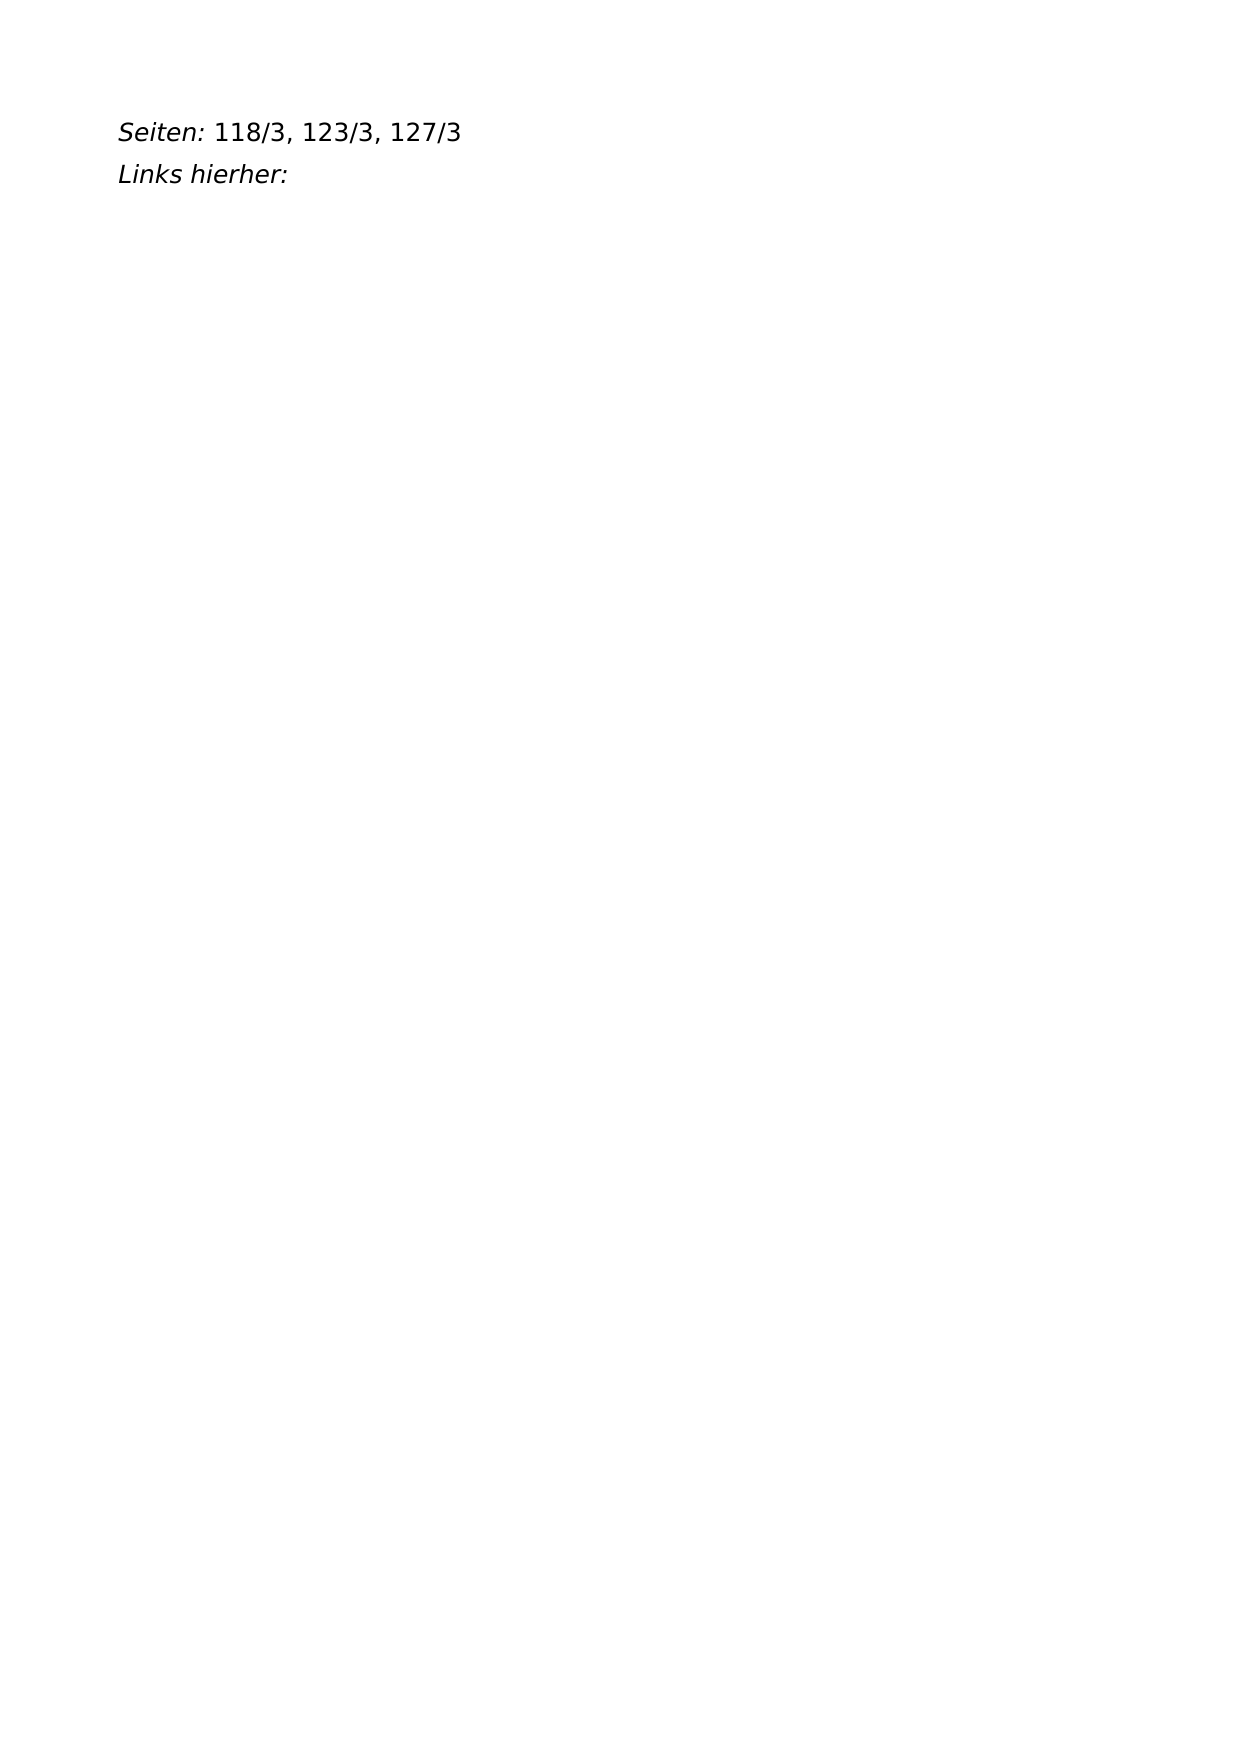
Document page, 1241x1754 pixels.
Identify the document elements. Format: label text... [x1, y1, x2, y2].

text Seiten: 118/3, 123/3, 127/3 [118, 118, 1122, 147]
text Links hierher: [118, 160, 1122, 189]
